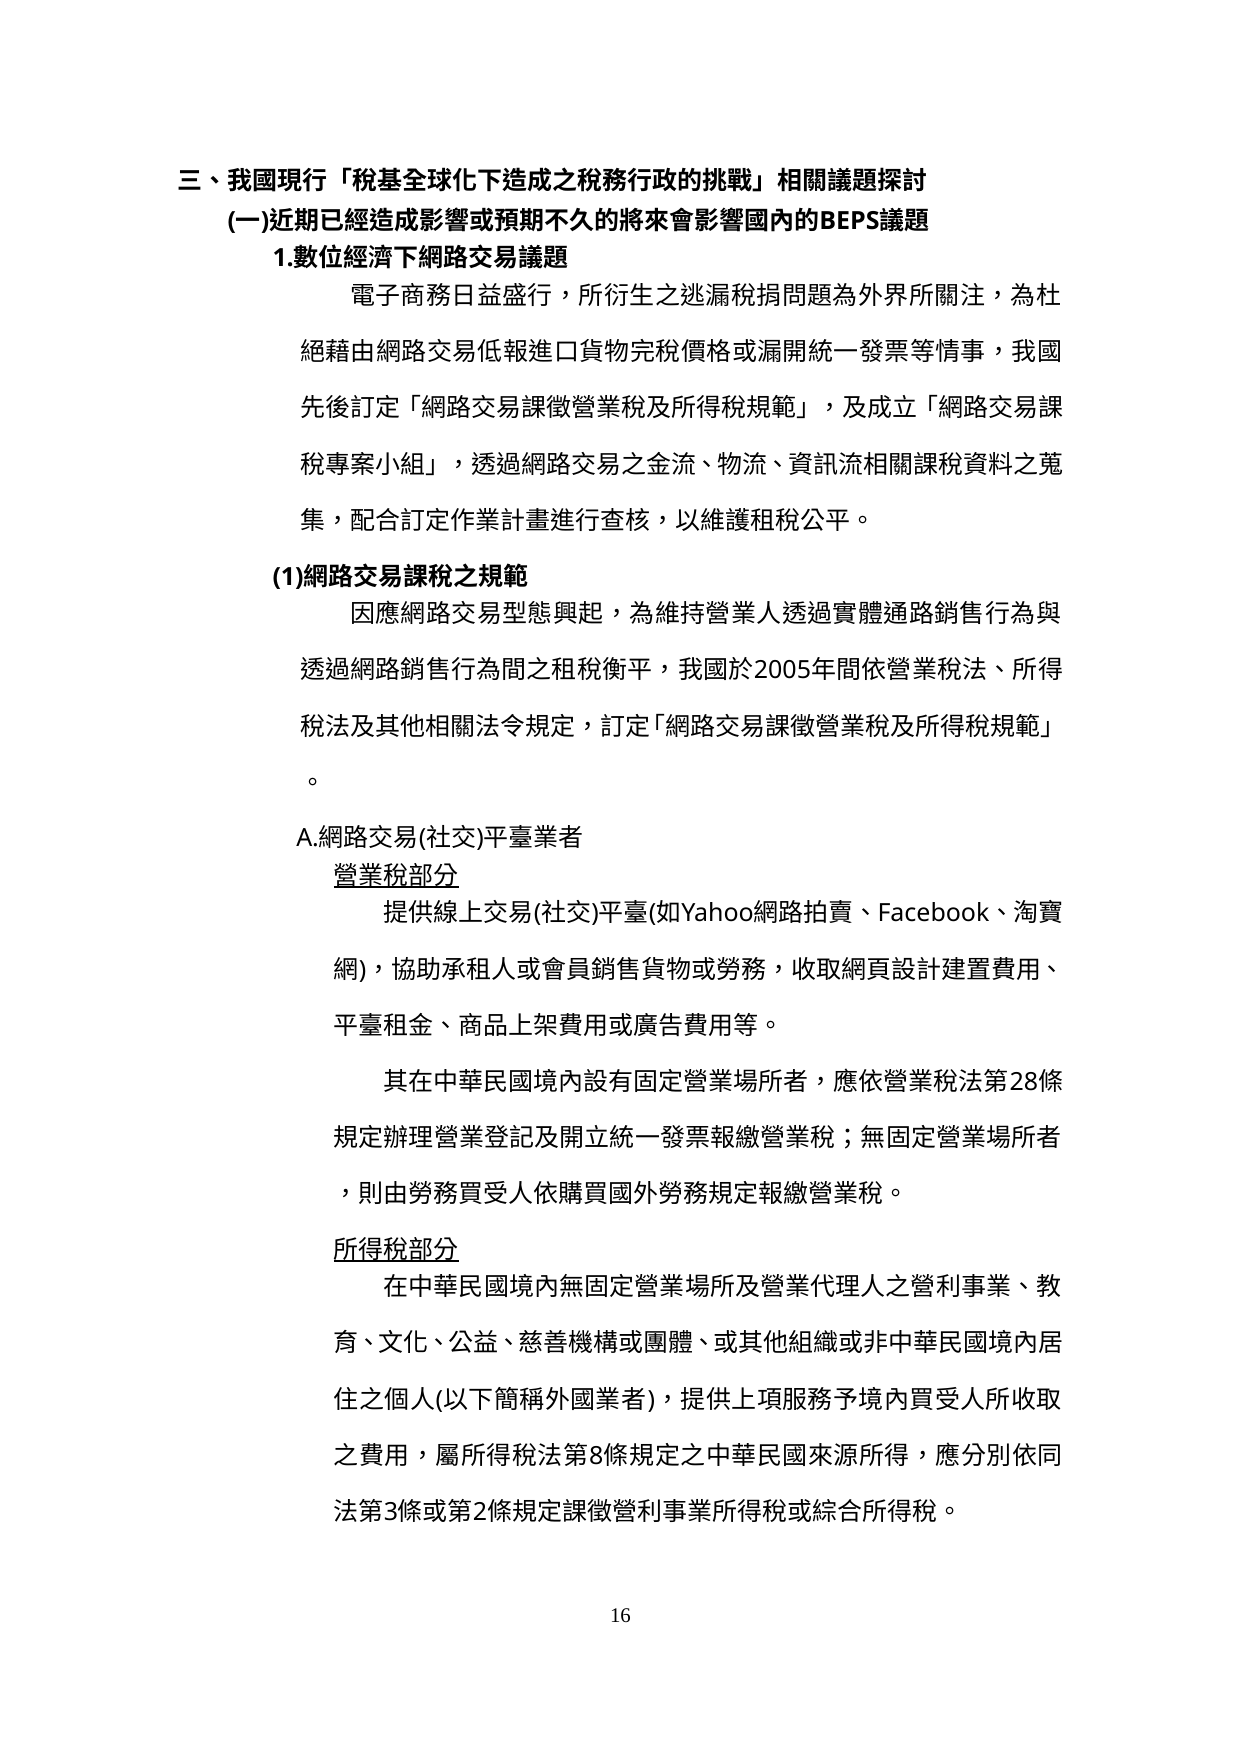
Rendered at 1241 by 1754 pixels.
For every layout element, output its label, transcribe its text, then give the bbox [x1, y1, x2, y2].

text (1)網路交易課稅之規範 [272, 555, 1063, 593]
text 在中華民國境內無固定營業場所及營業代理人之營利事業、教育、文化、公益、慈善機構或團體、或其他組織或非中華民國境內居住之個人(以下簡稱外國業者)，提供上項服務予境內買受人所收取之費用，屬所得稅法第8條規定之中華民國來源所得，應分別依同法第3條或第2條規定課徵營利事業所得稅或綜合所得稅。 [333, 1266, 1063, 1528]
text 三、我國現行「稅基全球化下造成之稅務行政的挑戰」相關議題探討 [177, 148, 1063, 200]
text (一)近期已經造成影響或預期不久的將來會影響國內的BEPS議題 [227, 200, 1063, 237]
text 營業稅部分 [333, 855, 1063, 892]
text 1.數位經濟下網路交易議題 [272, 237, 1063, 275]
text 電子商務日益盛行，所衍生之逃漏稅捐問題為外界所關注，為杜絕藉由網路交易低報進口貨物完稅價格或漏開統一發票等情事，我國先後訂定「網路交易課徵營業稅及所得稅規範」，及成立「網路交易課稅專案小組」，透過網路交易之金流、物流、資訊流相關課稅資料之蒐集，配合訂定作業計畫進行查核，以維護租稅公平。 [300, 275, 1063, 537]
text 所得稅部分 [333, 1228, 1063, 1266]
text 因應網路交易型態興起，為維持營業人透過實體通路銷售行為與透過網路銷售行為間之租稅衡平，我國於2005年間依營業稅法、所得稅法及其他相關法令規定，訂定「網路交易課徵營業稅及所得稅規範」。 [300, 593, 1063, 799]
text A.網路交易(社交)平臺業者 [296, 817, 1063, 855]
text 其在中華民國境內設有固定營業場所者，應依營業稅法第28條規定辦理營業登記及開立統一發票報繳營業稅；無固定營業場所者，則由勞務買受人依購買國外勞務規定報繳營業稅。 [333, 1060, 1063, 1210]
text 提供線上交易(社交)平臺(如Yahoo網路拍賣、Facebook、淘寶網)，協助承租人或會員銷售貨物或勞務，收取網頁設計建置費用、平臺租金、商品上架費用或廣告費用等。 [333, 892, 1063, 1042]
